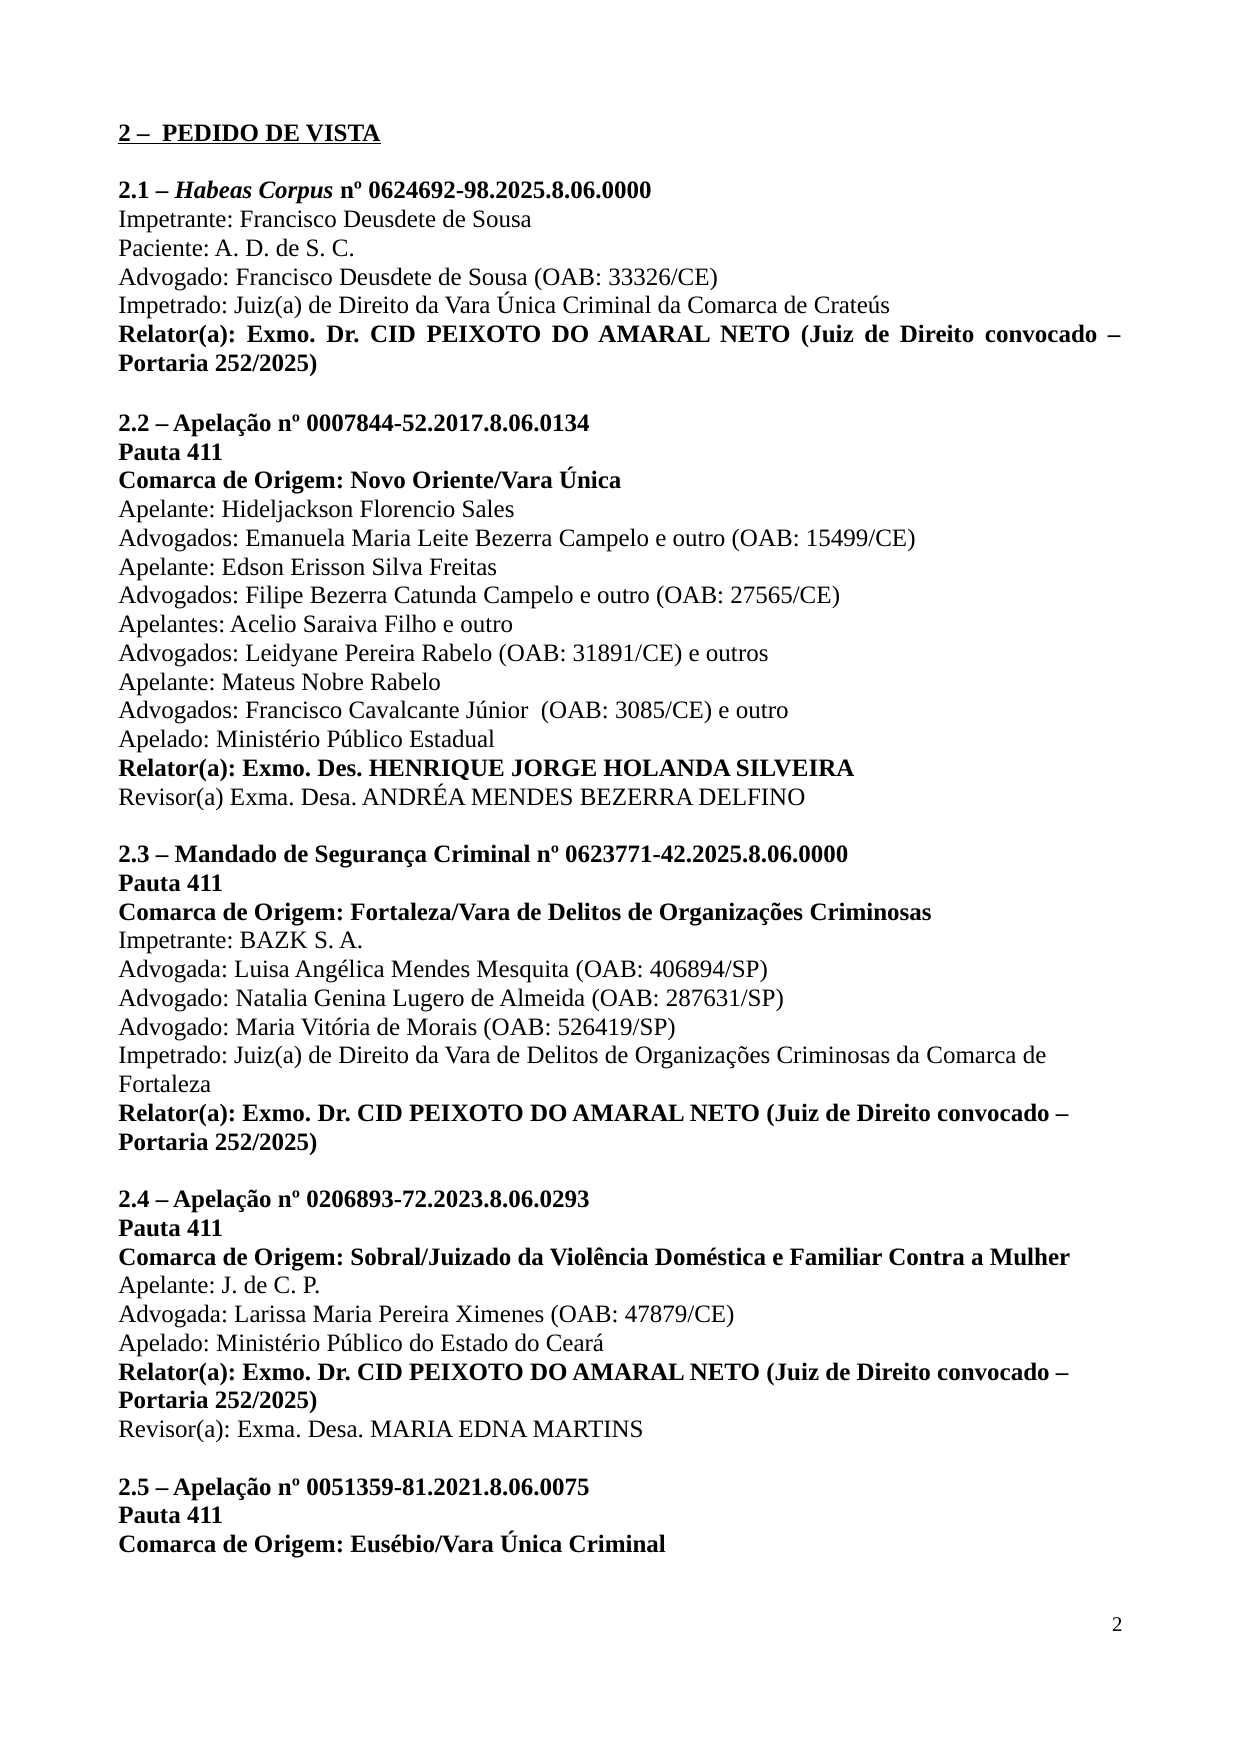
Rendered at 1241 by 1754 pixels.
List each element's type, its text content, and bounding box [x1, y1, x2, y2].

text 2.5 – Apelação nº 0051359-81.2021.8.06.0075 [118, 1472, 1122, 1501]
text Relator(a): Exmo. Dr. CID PEIXOTO DO AMARAL NETO (Juiz de Direito convocado – Portaria 252/2025) [118, 1357, 1122, 1414]
text Advogados: Filipe Bezerra Catunda Campelo e outro (OAB: 27565/CE) [118, 581, 1122, 609]
text Relator(a): Exmo. Dr. CID PEIXOTO DO AMARAL NETO (Juiz de Direito convocado – Portaria 252/2025) [118, 319, 1122, 377]
text Advogado: Maria Vitória de Morais (OAB: 526419/SP) [118, 1012, 1122, 1041]
text Advogados: Leidyane Pereira Rabelo (OAB: 31891/CE) e outros [118, 638, 1122, 667]
text Pauta 411 [118, 868, 1122, 897]
text Advogada: Luisa Angélica Mendes Mesquita (OAB: 406894/SP) [118, 954, 1122, 983]
text Apelado: Ministério Público do Estado do Ceará [118, 1328, 1122, 1357]
text Advogados: Emanuela Maria Leite Bezerra Campelo e outro (OAB: 15499/CE) [118, 523, 1122, 552]
text Relator(a): Exmo. Dr. CID PEIXOTO DO AMARAL NETO (Juiz de Direito convocado – Portaria 252/2025) [118, 1098, 1122, 1156]
text Apelante: Edson Erisson Silva Freitas [118, 552, 1122, 581]
text Comarca de Origem: Sobral/Juizado da Violência Doméstica e Familiar Contra a Mulher [118, 1242, 1122, 1271]
text 2.4 – Apelação nº 0206893-72.2023.8.06.0293 [118, 1184, 1122, 1213]
text Relator(a): Exmo. Des. HENRIQUE JORGE HOLANDA SILVEIRA [118, 753, 1122, 782]
text Pauta 411 [118, 1501, 1122, 1529]
text Apelado: Ministério Público Estadual [118, 724, 1122, 753]
text Paciente: A. D. de S. C. [118, 233, 1122, 262]
text Revisor(a): Exma. Desa. MARIA EDNA MARTINS [118, 1414, 1122, 1443]
text 2.2 – Apelação nº 0007844-52.2017.8.06.0134 [118, 408, 1122, 437]
text Impetrante: BAZK S. A. [118, 926, 1122, 954]
text 2.1 – Habeas Corpus nº 0624692-98.2025.8.06.0000 [118, 176, 1122, 204]
text Advogada: Larissa Maria Pereira Ximenes (OAB: 47879/CE) [118, 1299, 1122, 1328]
text Pauta 411 [118, 1213, 1122, 1242]
text Impetrado: Juiz(a) de Direito da Vara de Delitos de Organizações Criminosas da Comarca de Fortaleza [118, 1041, 1122, 1098]
text Apelante: Mateus Nobre Rabelo [118, 667, 1122, 696]
text Apelantes: Acelio Saraiva Filho e outro [118, 609, 1122, 638]
text Apelante: Hideljackson Florencio Sales [118, 494, 1122, 523]
text 2 – PEDIDO DE VISTA [118, 118, 1122, 147]
text 2.3 – Mandado de Segurança Criminal nº 0623771-42.2025.8.06.0000 [118, 839, 1122, 868]
text Comarca de Origem: Novo Oriente/Vara Única [118, 466, 1122, 494]
text Advogado: Natalia Genina Lugero de Almeida (OAB: 287631/SP) [118, 983, 1122, 1012]
text Advogados: Francisco Cavalcante Júnior (OAB: 3085/CE) e outro [118, 696, 1122, 724]
text Apelante: J. de C. P. [118, 1271, 1122, 1299]
text Impetrado: Juiz(a) de Direito da Vara Única Criminal da Comarca de Crateús [118, 291, 1122, 319]
text Comarca de Origem: Eusébio/Vara Única Criminal [118, 1529, 1122, 1558]
text Revisor(a) Exma. Desa. ANDRÉA MENDES BEZERRA DELFINO [118, 782, 1122, 811]
text Pauta 411 [118, 437, 1122, 466]
text Comarca de Origem: Fortaleza/Vara de Delitos de Organizações Criminosas [118, 897, 1122, 926]
text Impetrante: Francisco Deusdete de Sousa [118, 204, 1122, 233]
text Advogado: Francisco Deusdete de Sousa (OAB: 33326/CE) [118, 262, 1122, 291]
